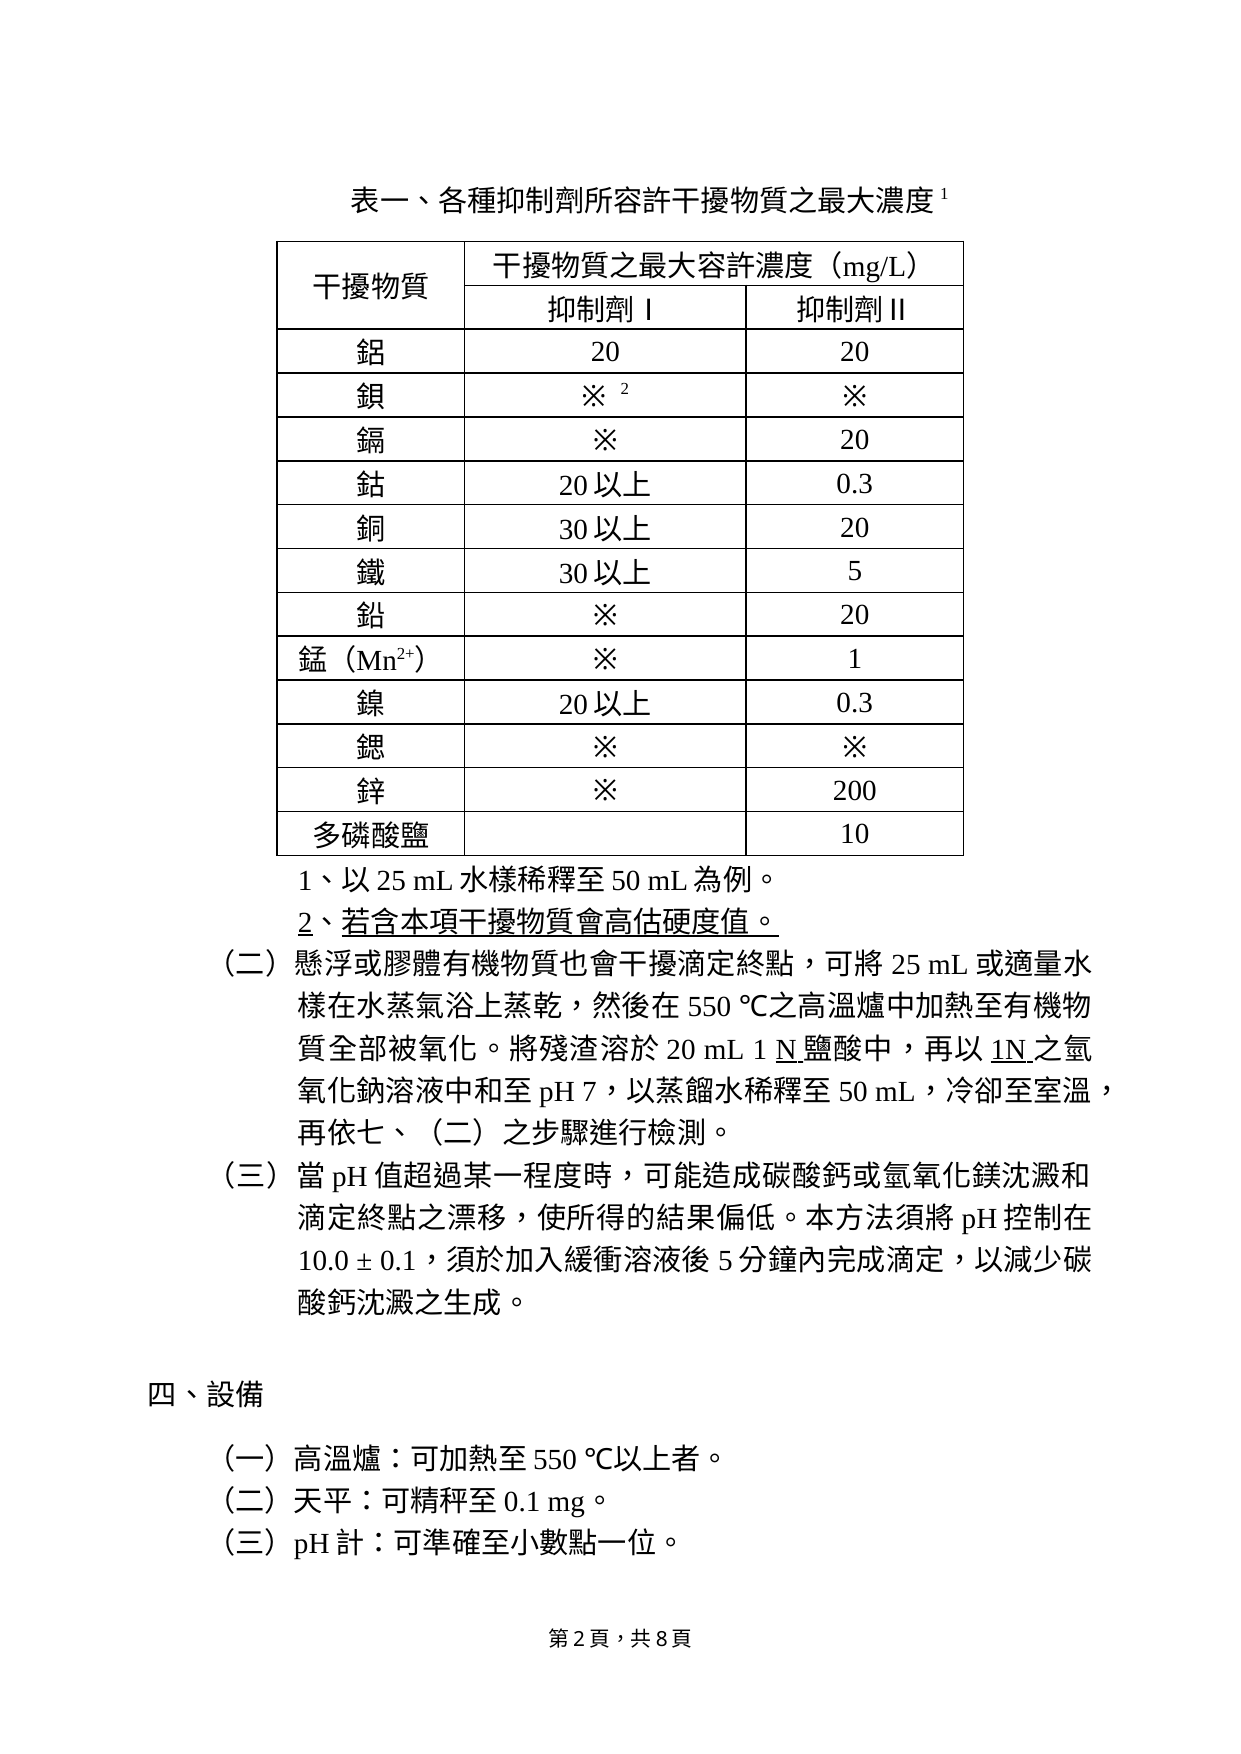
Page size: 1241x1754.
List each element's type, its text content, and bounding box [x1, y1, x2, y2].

table_cell 30以上 [465, 505, 745, 548]
text （二）懸浮或膠體有機物質也會干擾滴定終點，可將25 mL或適量水樣在水蒸氣浴上蒸乾，然後在550 ℃之高溫爐中加熱至有機物質全部被氧化。將殘渣溶於20 mL 1 N鹽酸中，再以1N之氫氧化鈉溶液中和至pH 7，以蒸餾水稀釋至50 mL，冷卻至室溫，再依七、（二）之步驟進行檢測。 [206, 941, 1092, 1152]
table_cell 鎘 [278, 418, 464, 460]
table_cell 20 [747, 505, 963, 548]
table_cell 鍶 [278, 725, 464, 767]
table_cell [465, 812, 745, 854]
table_cell ※ [747, 725, 963, 767]
table_cell 鉛 [278, 593, 464, 635]
table_cell 10 [747, 812, 963, 854]
table_cell 鋁 [278, 330, 464, 372]
subtitle 四、設備 [148, 1372, 1092, 1414]
table_cell ※ 2 [465, 374, 745, 416]
table_cell 鋇 [278, 374, 464, 416]
table_cell ※ [465, 637, 745, 679]
table_cell 多磷酸鹽 [278, 812, 464, 854]
table_cell 鈷 [278, 462, 464, 504]
table_cell 20以上 [465, 681, 745, 723]
table_cell ※ [465, 593, 745, 635]
table_cell 5 [747, 549, 963, 591]
text （三）當pH值超過某一程度時，可能造成碳酸鈣或氫氧化鎂沈澱和滴定終點之漂移，使所得的結果偏低。本方法須將pH控制在10.0 ± 0.1，須於加入緩衝溶液後5分鐘內完成滴定，以減少碳酸鈣沈澱之生成。 [206, 1152, 1092, 1321]
table_cell ※ [747, 374, 963, 416]
table_cell 0.3 [747, 462, 963, 504]
table_cell 抑制劑Ⅰ [465, 286, 745, 328]
table_cell ※ [465, 725, 745, 767]
table_cell 1 [747, 637, 963, 679]
table_cell 30以上 [465, 549, 745, 591]
table_cell 抑制劑Ⅱ [747, 286, 963, 328]
table_cell 錳（Mn2+） [278, 637, 464, 679]
table_cell 20 [747, 418, 963, 460]
table_header 干擾物質 [278, 242, 464, 328]
table_cell 200 [747, 768, 963, 811]
table_cell 0.3 [747, 681, 963, 723]
table_cell ※ [465, 768, 745, 811]
table_header 干擾物質之最大容許濃度（mg/L） [465, 242, 963, 284]
text 1、以25 mL水樣稀釋至50 mL為例。 [298, 856, 1092, 898]
text （一）高溫爐：可加熱至550 ℃以上者。 [206, 1435, 1092, 1478]
text 2、若含本項干擾物質會高估硬度值。 [298, 898, 1092, 941]
table_cell 20 [747, 593, 963, 635]
text （二）天平：可精秤至0.1 mg。 [206, 1478, 1092, 1520]
table_cell 鎳 [278, 681, 464, 723]
table_cell 鐵 [278, 549, 464, 591]
text 表一、各種抑制劑所容許干擾物質之最大濃度1 [206, 177, 1092, 219]
table_cell 20 [747, 330, 963, 372]
table_cell 20 [465, 330, 745, 372]
table_cell 銅 [278, 505, 464, 548]
table_cell 鋅 [278, 768, 464, 811]
text （三）pH計：可準確至小數點一位。 [206, 1520, 1092, 1562]
table_cell ※ [465, 418, 745, 460]
table_cell 20以上 [465, 462, 745, 504]
